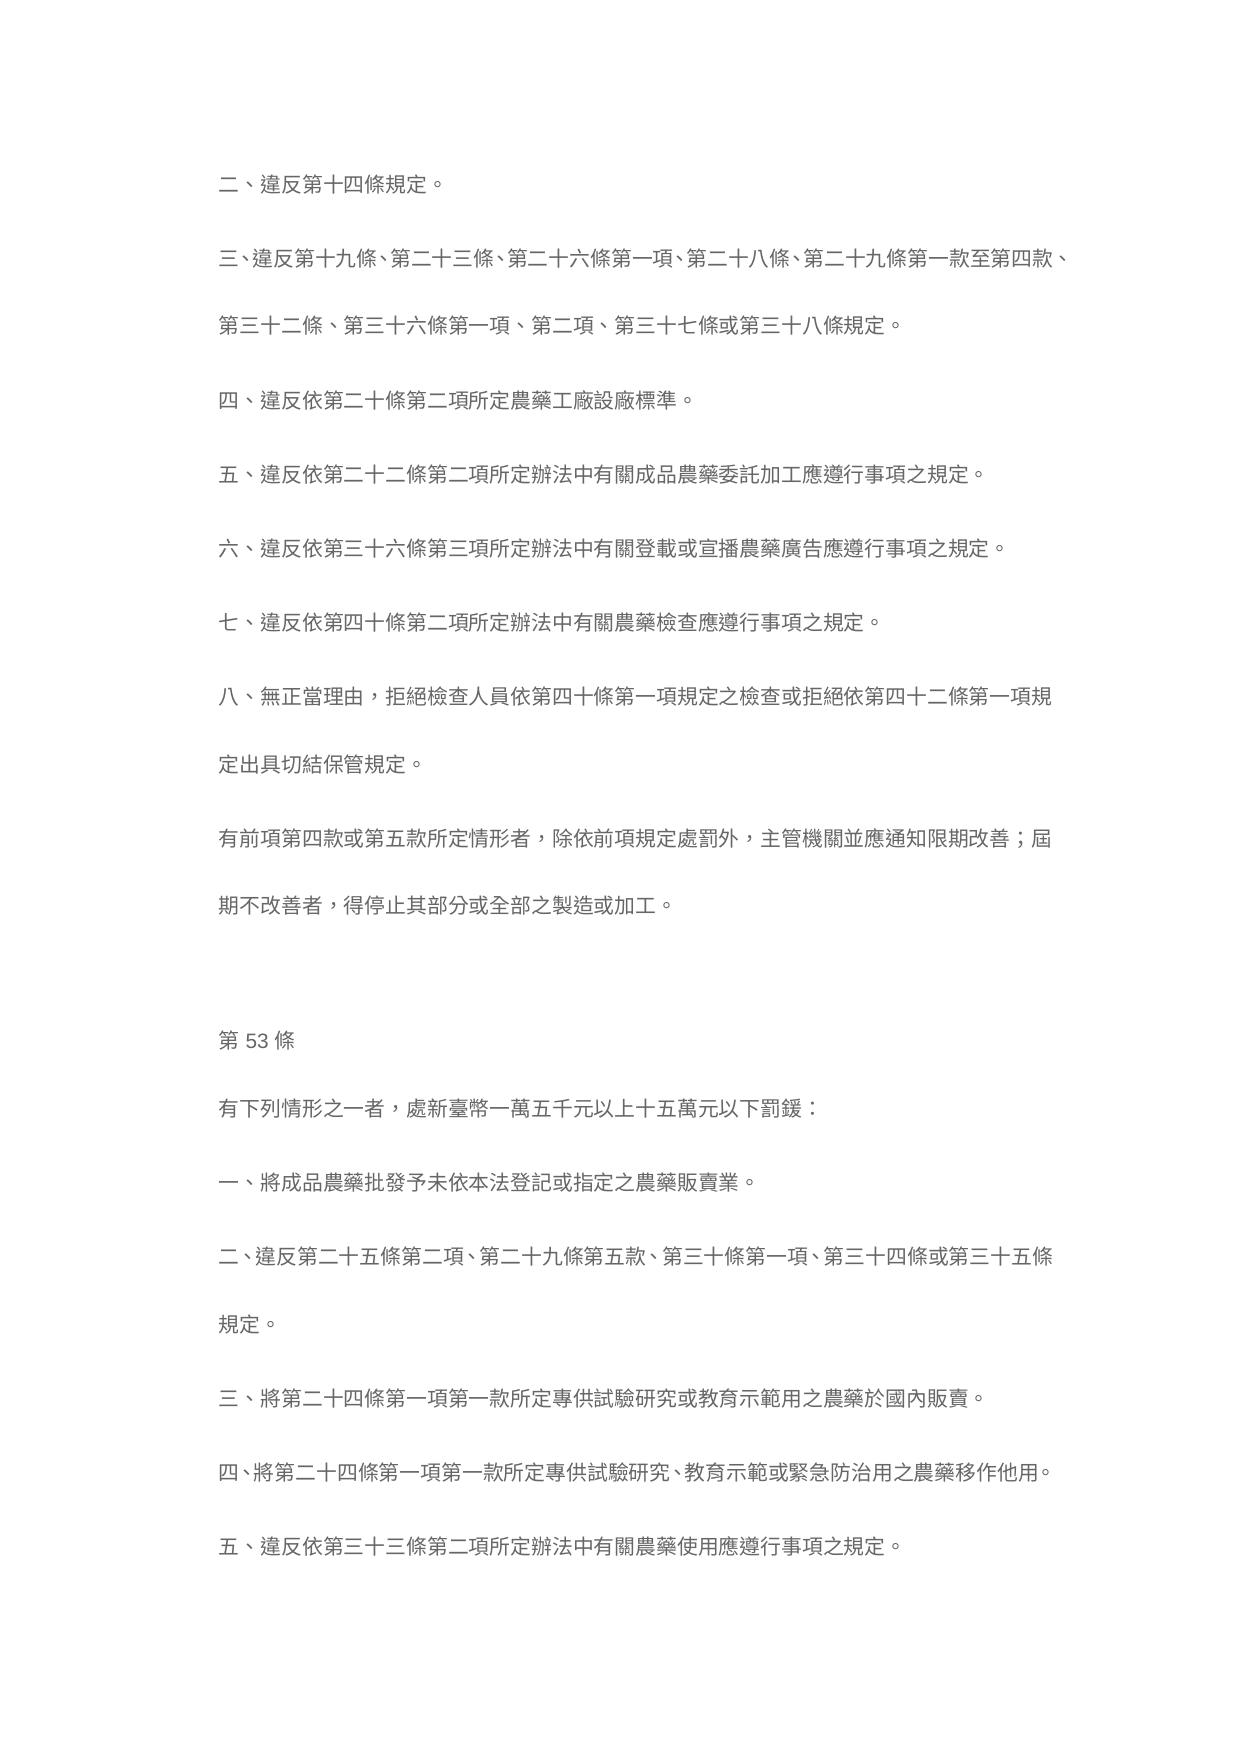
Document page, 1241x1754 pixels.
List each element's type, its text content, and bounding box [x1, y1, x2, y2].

text 二、違反第十四條規定。 [219, 164, 1053, 202]
text 七、違反依第四十條第二項所定辦法中有關農藥檢查應遵行事項之規定。 [219, 603, 1053, 640]
text 六、違反依第三十六條第三項所定辦法中有關登載或宣播農藥廣告應遵行事項之規定。 [219, 529, 1053, 566]
text 三、將第二十四條第一項第一款所定專供試驗研究或教育示範用之農藥於國內販賣。 [219, 1379, 1053, 1416]
text 五、違反依第二十二條第二項所定辦法中有關成品農藥委託加工應遵行事項之規定。 [219, 454, 1053, 492]
text 四、將第二十四條第一項第一款所定專供試驗研究、教育示範或緊急防治用之農藥移作他用。 [219, 1453, 1053, 1490]
text 有前項第四款或第五款所定情形者，除依前項規定處罰外，主管機關並應通知限期改善；屆期不改善者，得停止其部分或全部之製造或加工。 第 53 條 有下列情形之一者，處新臺幣一萬五千元以上十五萬元以下罰鍰： [219, 819, 1053, 1126]
text 八、無正當理由，拒絕檢查人員依第四十條第一項規定之檢查或拒絕依第四十二條第一項規定出具切結保管規定。 [219, 677, 1053, 782]
text 三、違反第十九條、第二十三條、第二十六條第一項、第二十八條、第二十九條第一款至第四款、第三十二條、第三十六條第一項、第二項、第三十七條或第三十八條規定。 [219, 239, 1053, 344]
text 四、違反依第二十條第二項所定農藥工廠設廠標準。 [219, 380, 1053, 418]
text 一、將成品農藥批發予未依本法登記或指定之農藥販賣業。 [219, 1163, 1053, 1200]
text 五、違反依第三十三條第二項所定辦法中有關農藥使用應遵行事項之規定。 [219, 1527, 1053, 1564]
text 二、違反第二十五條第二項、第二十九條第五款、第三十條第一項、第三十四條或第三十五條規定。 [219, 1237, 1053, 1342]
